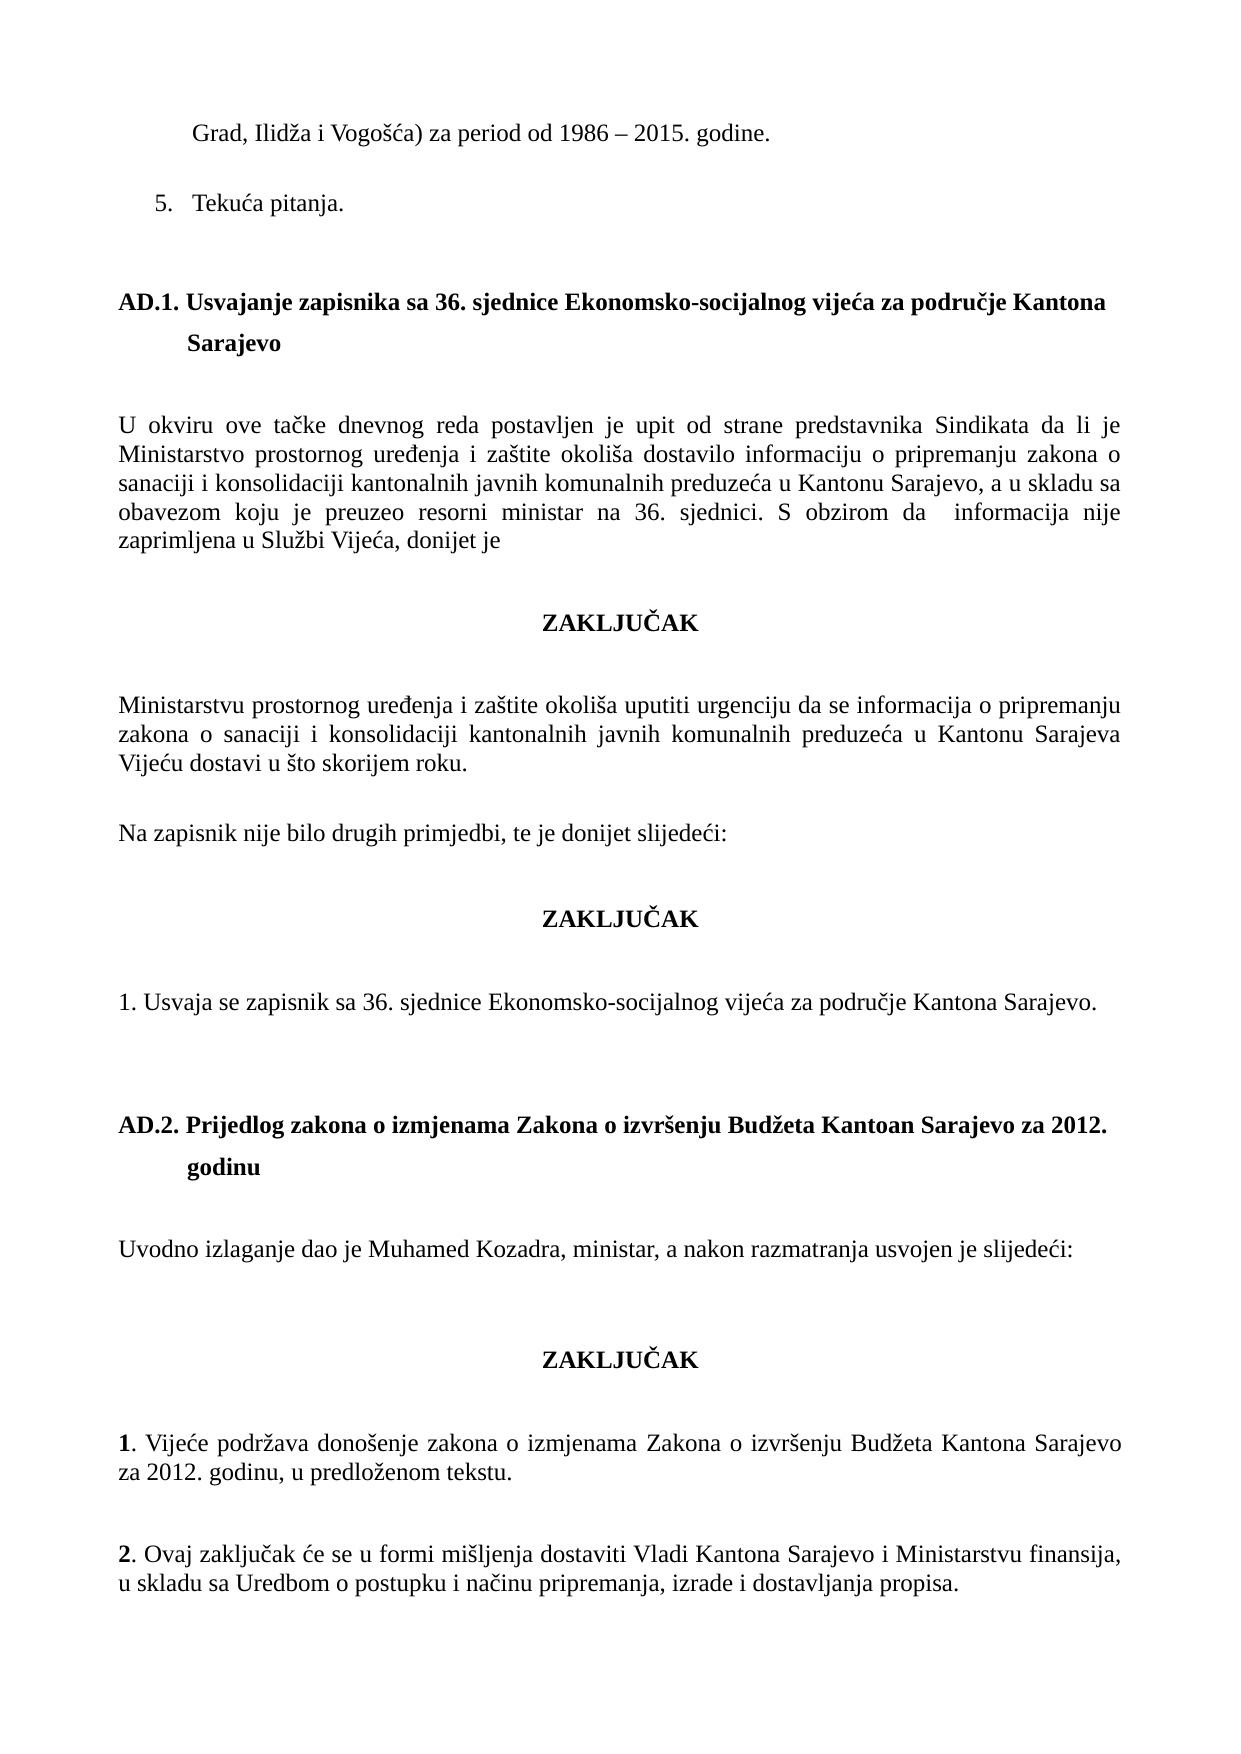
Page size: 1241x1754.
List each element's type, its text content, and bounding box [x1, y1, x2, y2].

list 1. Usvaja se zapisnik sa 36. sjednice Ekonomsko-socijalnog vijeća za područje Kantona Sarajevo. [118, 987, 1122, 1016]
text Ministarstvu prostornog uređenja i zaštite okoliša uputiti urgenciju da se informacija o pripremanju zakona o sanaciji i konsolidaciji kantonalnih javnih komunalnih preduzeća u Kantonu Sarajeva Vijeću dostavi u što skorijem roku. [118, 691, 1122, 777]
text godinu [118, 1152, 1122, 1181]
list Grad, Ilidža i Vogošća) za period od 1986 – 2015. godine. [154, 118, 1122, 147]
text Na zapisnik nije bilo drugih primjedbi, te je donijet slijedeći: [118, 818, 1122, 847]
list 1. Vijeće podržava donošenje zakona o izmjenama Zakona o izvršenju Budžeta Kantona Sarajevo za 2012. godinu, u predloženom tekstu. [118, 1428, 1122, 1486]
text ZAKLJUČAK [118, 904, 1122, 933]
text Sarajevo [118, 328, 1122, 357]
text ZAKLJUČAK [118, 1346, 1122, 1374]
text AD.2. Prijedlog zakona o izmjenama Zakona o izvršenju Budžeta Kantoan Sarajevo za 2012. [118, 1111, 1122, 1139]
text Uvodno izlaganje dao je Muhamed Kozadra, ministar, a nakon razmatranja usvojen je slijedeći: [118, 1234, 1122, 1263]
list 2. Ovaj zaključak će se u formi mišljenja dostaviti Vladi Kantona Sarajevo i Ministarstvu finansija, u skladu sa Uredbom o postupku i načinu pripremanja, izrade i dostavljanja propisa. [118, 1539, 1122, 1597]
text ZAKLJUČAK [118, 608, 1122, 637]
text AD.1. Usvajanje zapisnika sa 36. sjednice Ekonomsko-socijalnog vijeća za područje Kantona [118, 287, 1122, 316]
list U okviru ove tačke dnevnog reda postavljen je upit od strane predstavnika Sindikata da li je Ministarstvo prostornog uređenja i zaštite okoliša dostavilo informaciju o pripremanju zakona o sanaciji i konsolidaciji kantonalnih javnih komunalnih preduzeća u Kantonu Sarajevo, a u skladu sa obavezom koju je preuzeo resorni ministar na 36. sjednici. S obzirom da informacija nije zaprimljena u Službi Vijeća, donijet je [118, 411, 1122, 554]
list Tekuća pitanja. [154, 188, 1122, 217]
